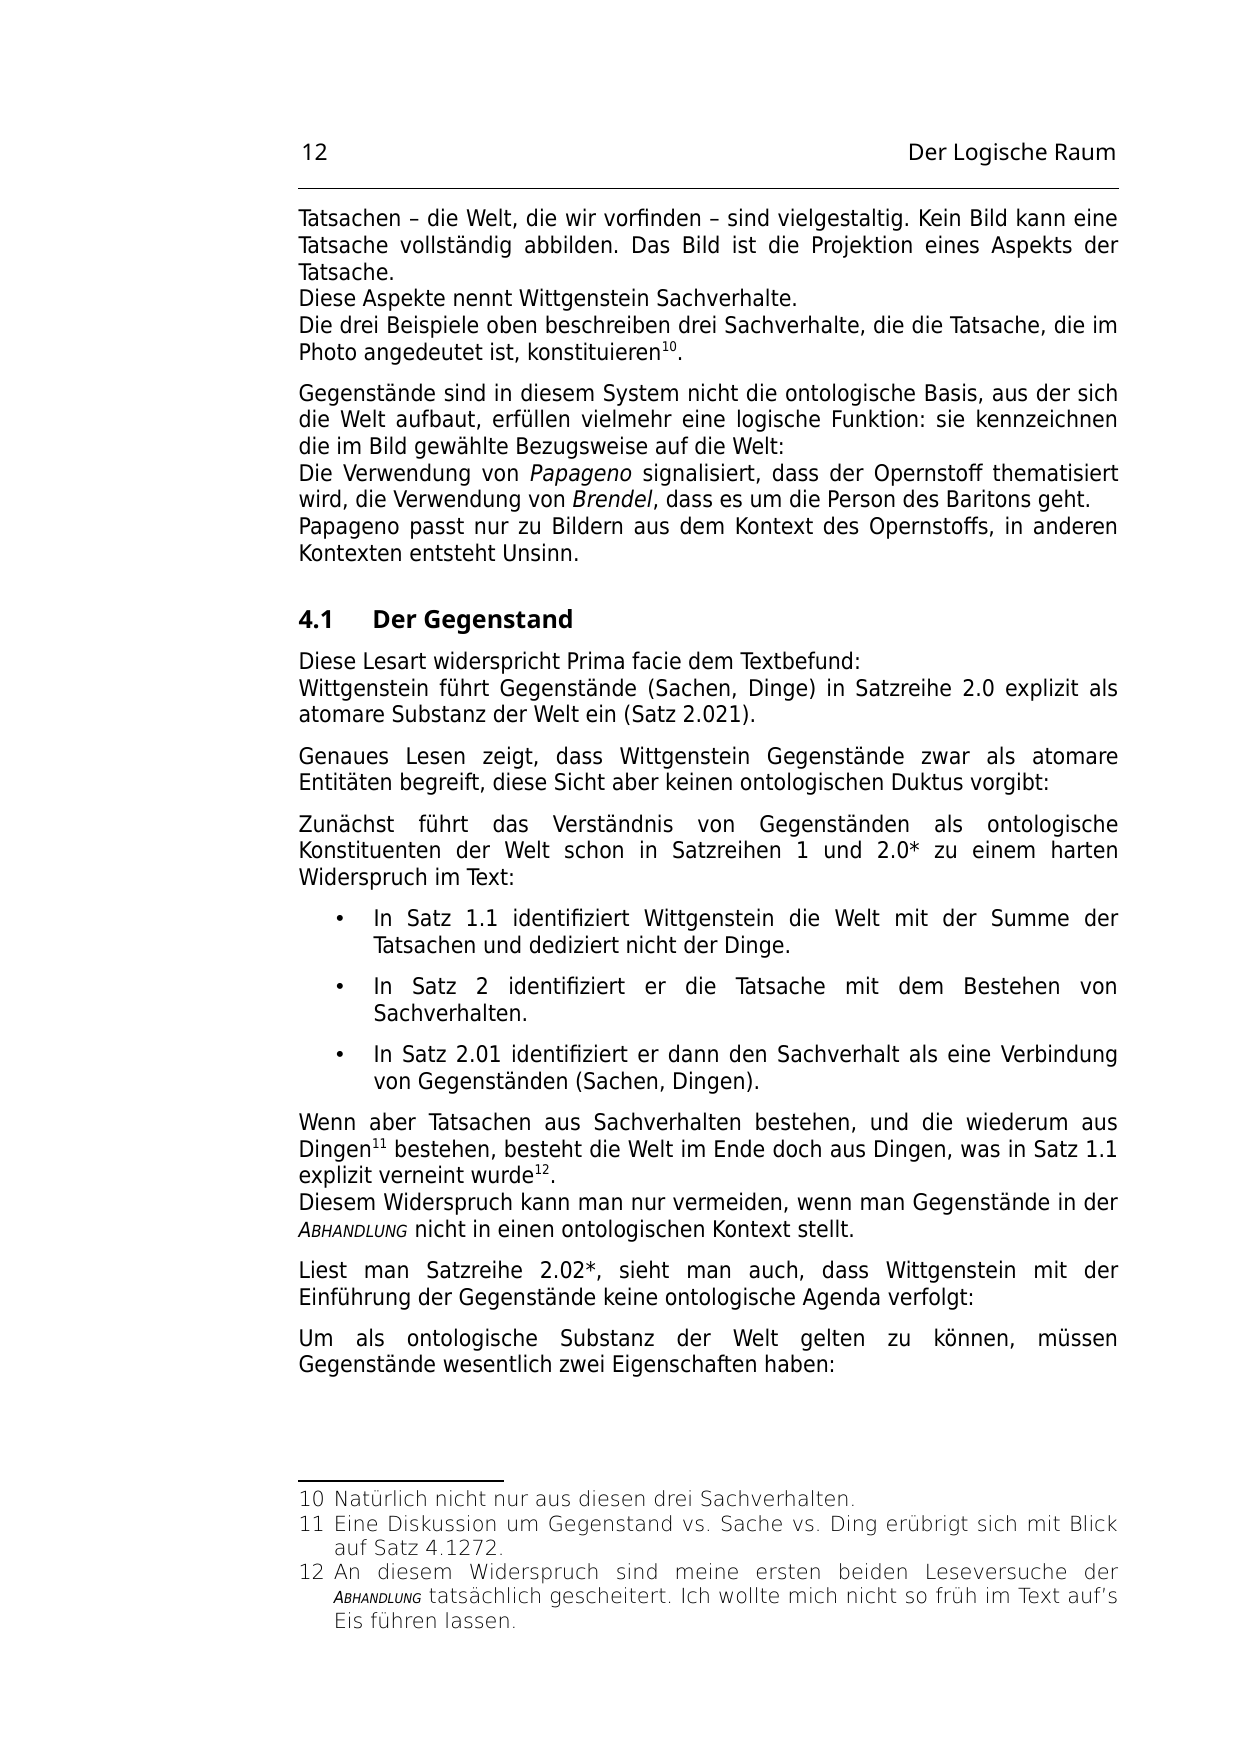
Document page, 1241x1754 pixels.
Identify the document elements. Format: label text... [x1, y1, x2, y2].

subtitle Der Gegenstand [298, 602, 1119, 636]
text Liest man Satzreihe 2.02*, sieht man auch, dass Wittgenstein mit der Einführung der Gegen­stände keine ontologische Agenda verfolgt: [298, 1257, 1119, 1310]
text Wittgenstein führt Gegenstände (Sachen, Dinge) in Satzreihe 2.0 explizit als atomare Substanz der Welt ein (Satz 2.021). [298, 675, 1119, 728]
text An diesem Widerspruch sind meine ersten beiden Leseversuche der Abhandlung tatsächlich gescheitert. Ich wollte mich nicht so früh im Text auf’s Eis führen lassen. [298, 1560, 1119, 1633]
list In Satz 2 identifiziert er die Tatsache mit dem Bestehen von Sachverhalten. [336, 973, 1119, 1027]
text Gegenstände sind in diesem System nicht die ontologische Basis, aus der sich die Welt aufbaut, erfüllen vielmehr eine logische Funktion: sie kennzeichnen die im Bild gewählte Bezugsweise auf die Welt: [298, 380, 1119, 460]
text Tatsachen – die Welt, die wir vorfinden – sind vielgestaltig. Kein Bild kann eine Tatsache vollständig abbilden. Das Bild ist die Projektion eines Aspekts der Tatsache. [298, 205, 1119, 285]
text Eine Diskussion um Gegenstand vs. Sache vs. Ding erübrigt sich mit Blick auf Satz 4.1272. [298, 1512, 1119, 1560]
text Wenn aber Tatsachen aus Sachverhalten bestehen, und die wiederum aus Dingen bestehen, besteht die Welt im Ende doch aus Dingen, was in Satz 1.1 explizit verneint wurde. [298, 1109, 1119, 1189]
text Diese Lesart widerspricht Prima facie dem Textbefund: [298, 648, 1119, 675]
list In Satz 1.1 identifiziert Wittgenstein die Welt mit der Summe der Tatsachen und dediziert nicht der Dinge. [336, 905, 1119, 959]
text Diesem Widerspruch kann man nur vermeiden, wenn man Gegenstände in der Abhandlung nicht in einen ontologischen Kontext stellt. [298, 1189, 1119, 1242]
text Genaues Lesen zeigt, dass Wittgenstein Gegenstände zwar als atomare Entitäten begreift, diese Sicht aber keinen ontologischen Duktus vorgibt: [298, 743, 1119, 796]
text Die drei Beispiele oben beschreiben drei Sachverhalte, die die Tatsache, die im Photo angedeutet ist, konstituieren. [298, 312, 1119, 365]
text Zunächst führt das Verständnis von Gegenständen als ontologische Konstituenten der Welt schon in Satzreihen 1 und 2.0* zu einem harten Widerspruch im Text: [298, 811, 1119, 891]
text Diese Aspekte nennt Wittgenstein Sachverhalte. [298, 285, 1119, 312]
list In Satz 2.01 identifiziert er dann den Sachverhalt als eine Verbindung von Gegenständen (Sachen, Dingen). [336, 1041, 1119, 1094]
text Um als ontologische Substanz der Welt gelten zu können, müssen Gegenstände wesentlich zwei Eigenschaften haben: [298, 1325, 1119, 1378]
text Natürlich nicht nur aus diesen drei Sachverhalten. [298, 1487, 1119, 1512]
text Papageno passt nur zu Bildern aus dem Kontext des Opernstoffs, in anderen Kontexten entsteht Unsinn. [298, 513, 1119, 567]
text Die Verwendung von Papageno signalisiert, dass der Opernstoff thematisiert wird, die Verwendung von Brendel, dass es um die Person des Baritons geht. [298, 460, 1119, 513]
